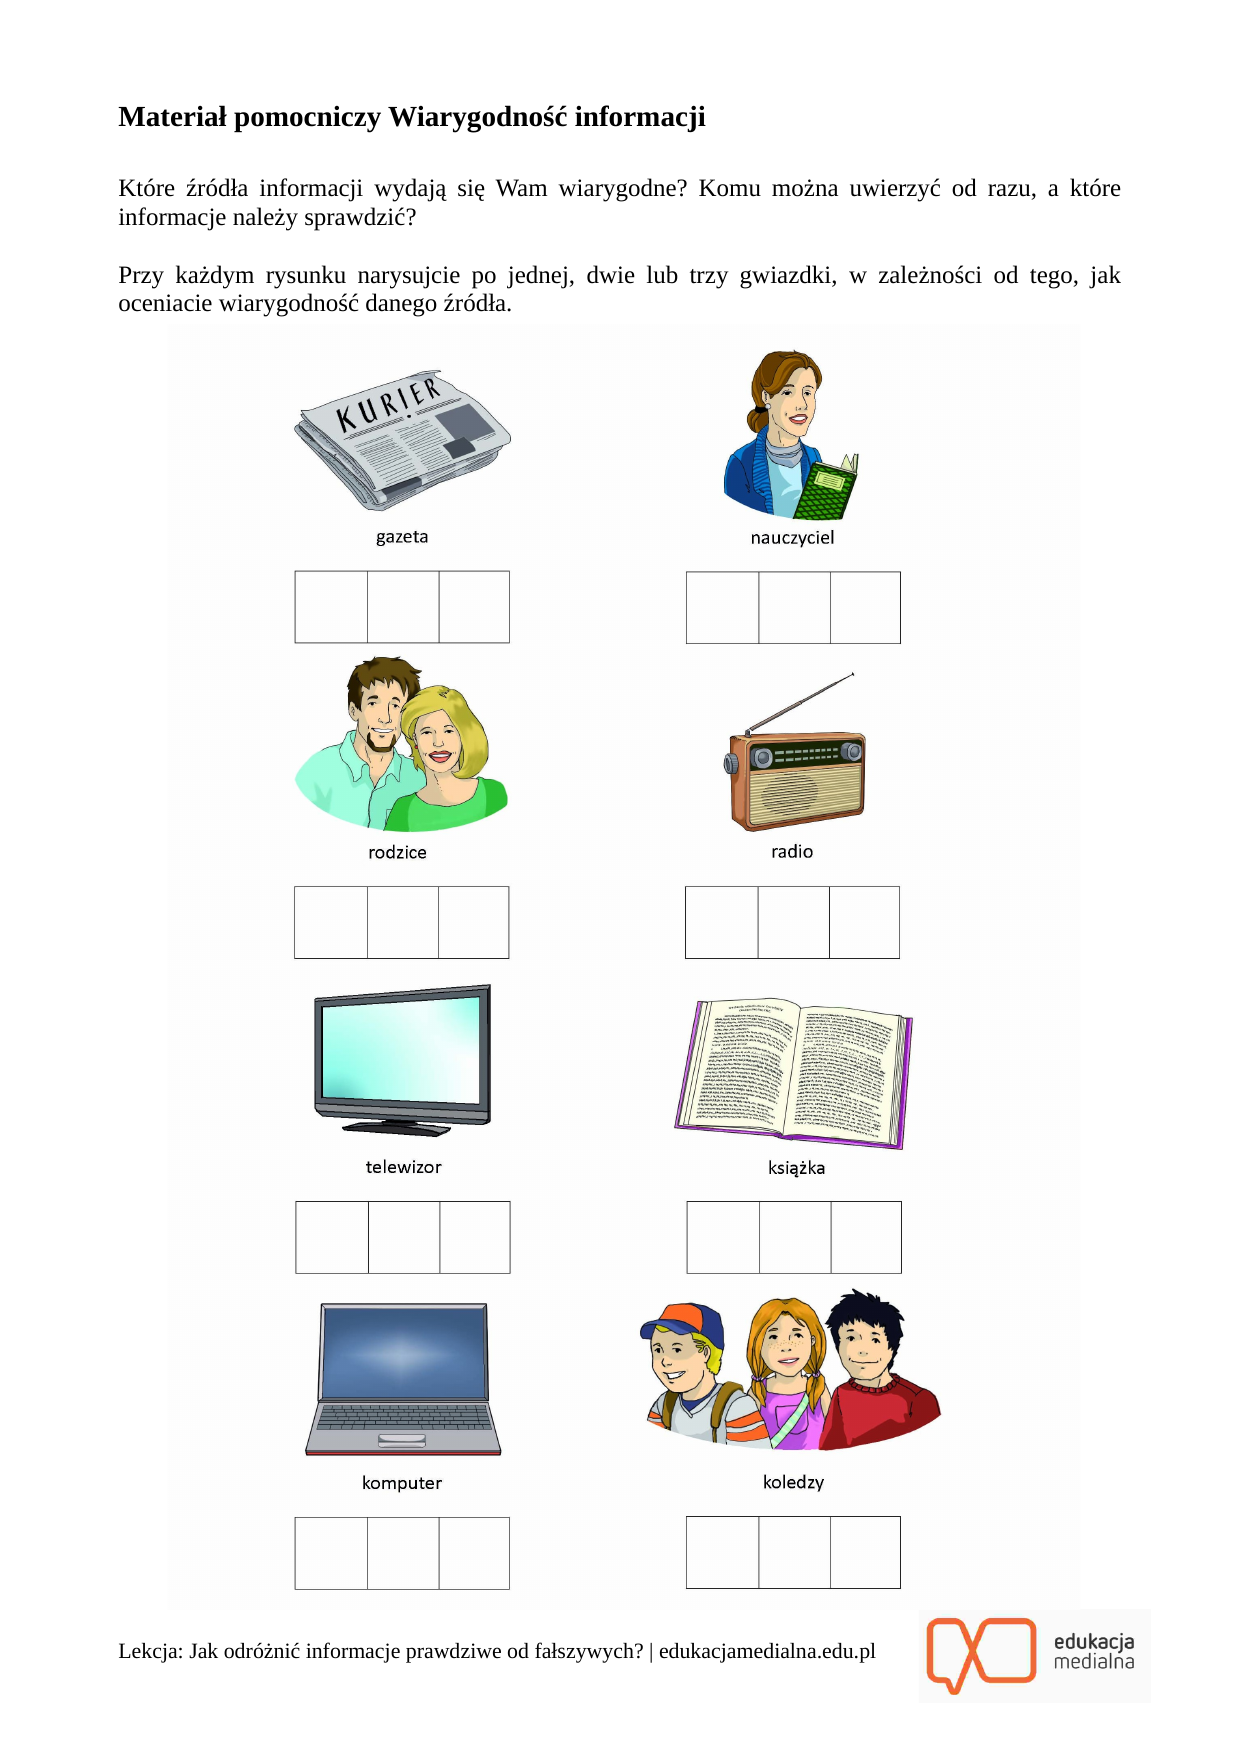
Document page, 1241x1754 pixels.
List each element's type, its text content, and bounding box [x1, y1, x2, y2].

text Przy każdym rysunku narysujcie po jednej, dwie lub trzy gwiazdki, w zależności od tego, jak oceniacie wiarygodność danego źródła. [118, 260, 1122, 317]
table_header [1081, 346, 1122, 472]
text Które źródła informacji wydają się Wam wiarygodne? Komu można uwierzyć od razu, a które informacje należy sprawdzić? [118, 173, 1122, 231]
picture [167, 324, 1151, 1703]
table_header [118, 346, 167, 472]
table_cell [1081, 656, 1122, 1042]
table_cell [118, 656, 167, 1042]
table_cell [1081, 473, 1122, 656]
table_cell [118, 473, 167, 656]
subtitle Materiał pomocniczy Wiarygodność informacji [118, 99, 1122, 132]
